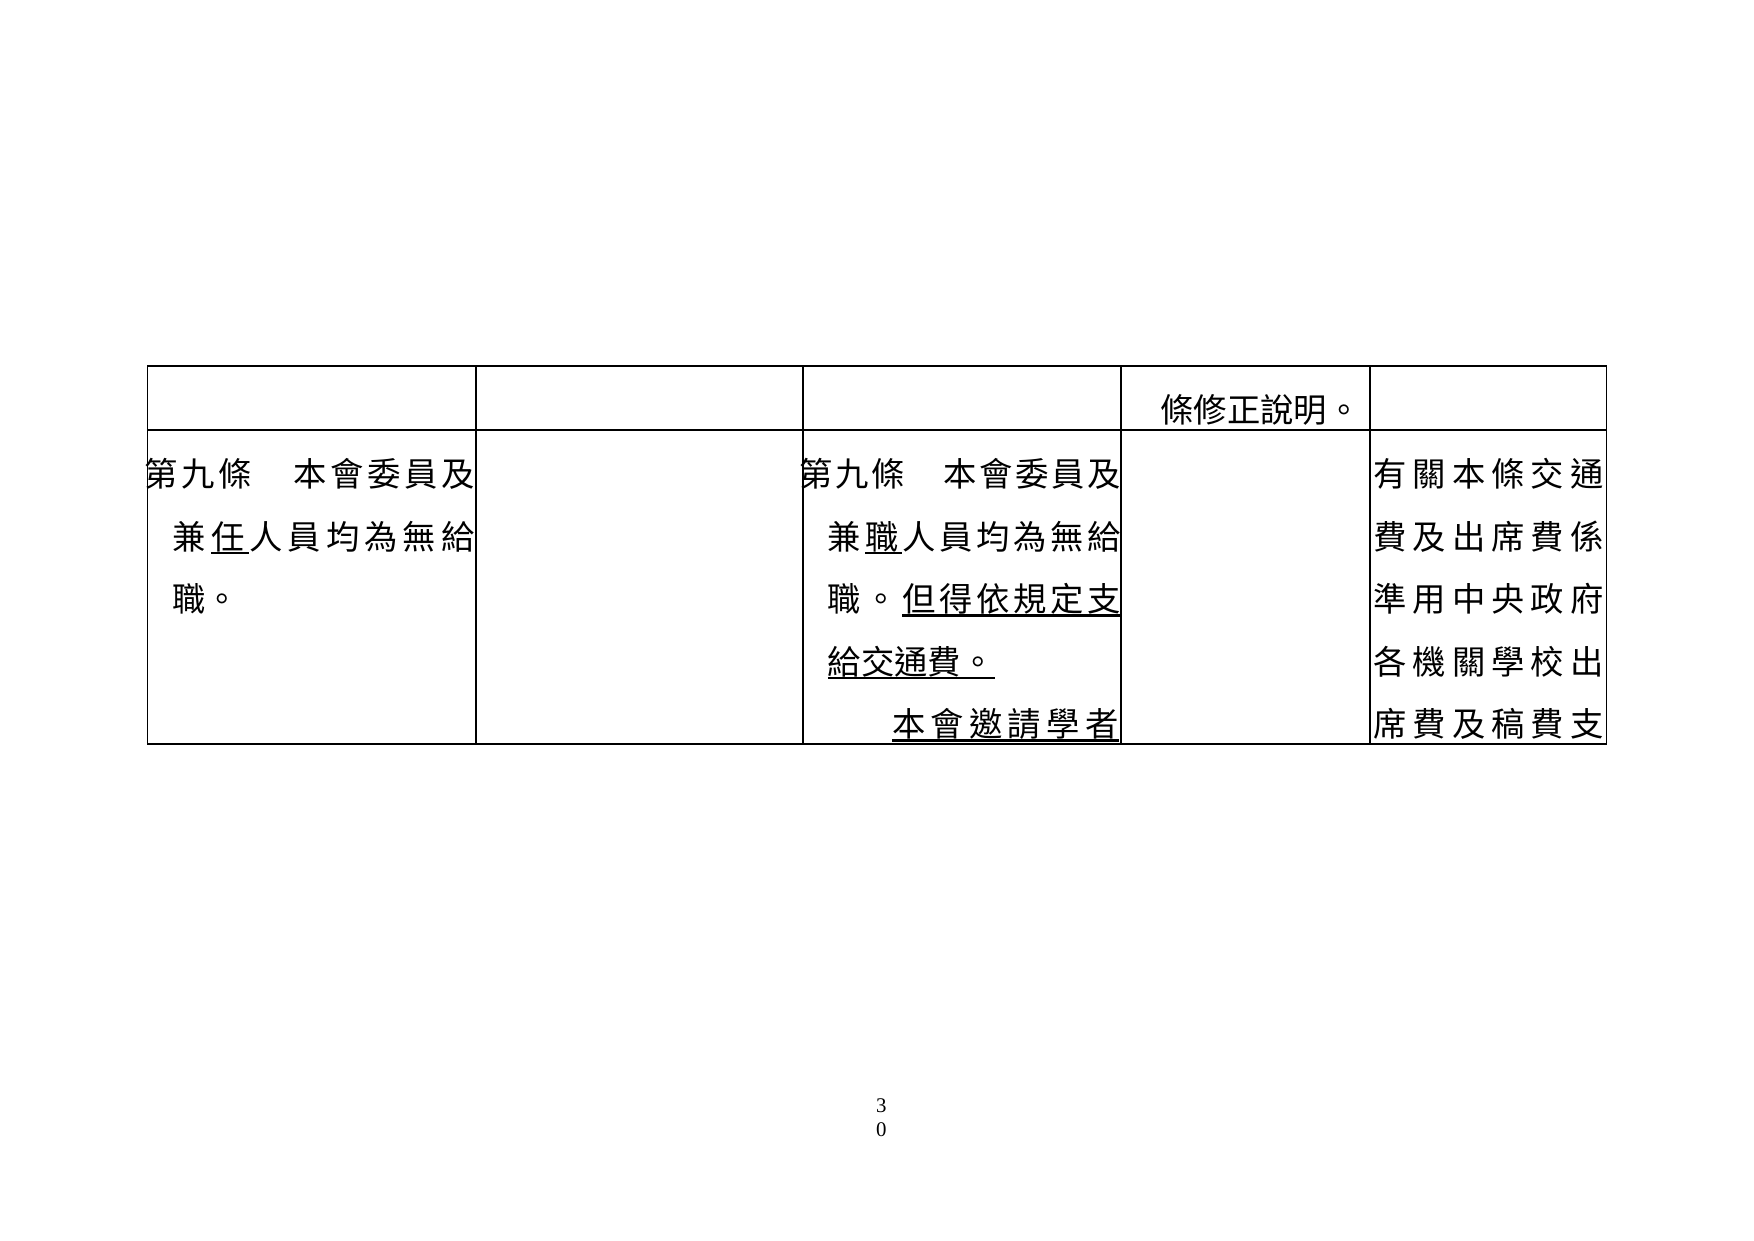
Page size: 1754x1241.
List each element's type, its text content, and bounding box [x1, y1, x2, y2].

table_cell 有關本條交通費及出席費係準用中央政府各機關學校出席費及稿費支 [1371, 431, 1606, 743]
table_cell 第八條 本會委員於任期內有下列情事之一者，得予以解聘（派）： 一 與教育局及所屬機關、學校有商業往來。 二 向教育局及所屬機關、學校進行關說、請託。 三 經營、販賣臺北市中、小學及幼稚園、幼兒園用品。 四 連續三次缺席本會會議。 [804, 367, 1120, 429]
table_cell 第九條 本會委員及兼任人員均為無給職。 [148, 431, 475, 743]
table_cell [148, 367, 475, 429]
table_cell [1371, 367, 1606, 429]
table_cell 條修正說明。 [1122, 367, 1369, 429]
table_cell [477, 367, 802, 429]
table_cell [477, 431, 802, 743]
table_cell [1122, 431, 1369, 743]
table_cell 第九條 本會委員及兼職人員均為無給職。但得依規定支給交通費。 本會邀請學者專家列席會議時，得支給出席費。 [804, 431, 1120, 743]
